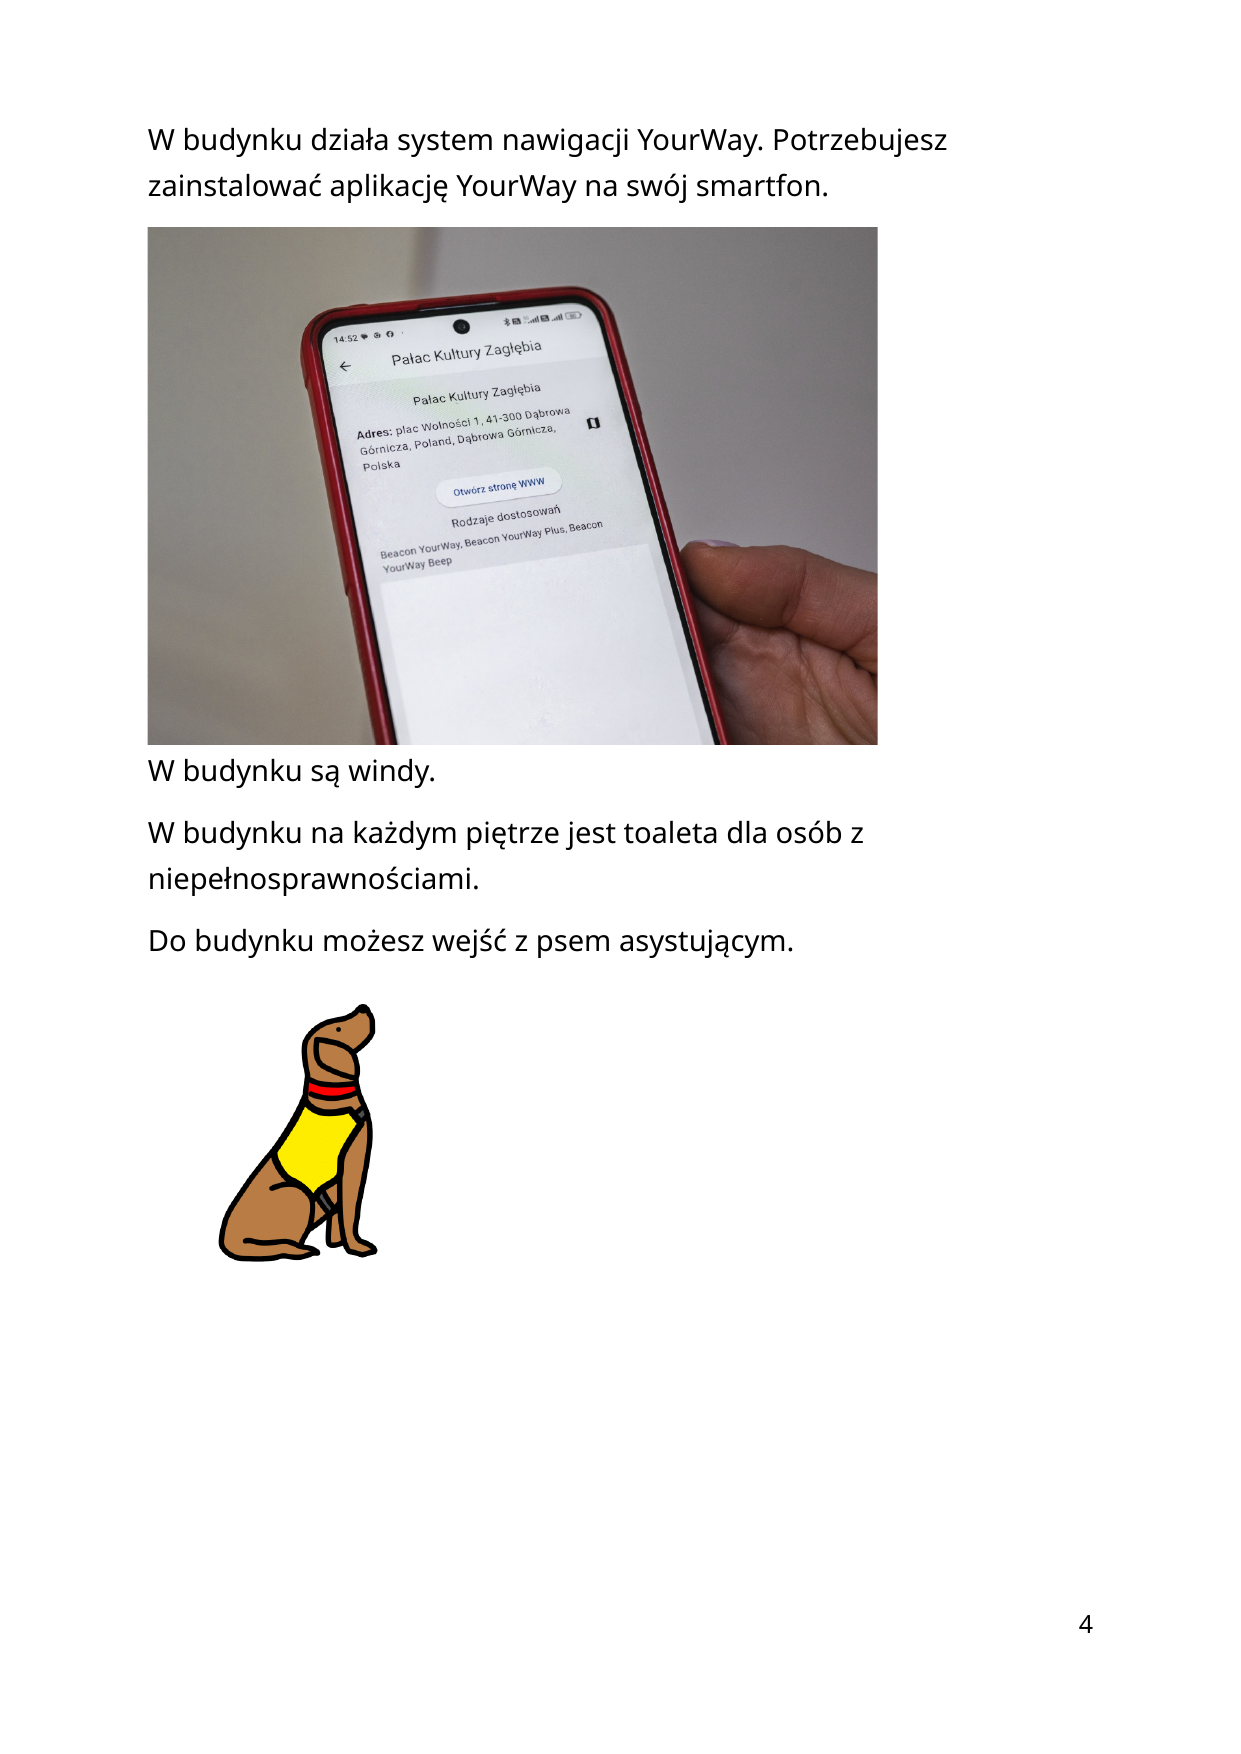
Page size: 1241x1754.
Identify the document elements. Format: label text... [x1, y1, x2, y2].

text W budynku działa system nawigacji YourWay. Potrzebujesz zainstalować aplikację YourWay na swój smartfon. [148, 74, 1093, 205]
text Do budynku możesz wejść z psem asystującym. [148, 921, 1093, 960]
text W budynku są windy. [148, 227, 1093, 790]
text W budynku na każdym piętrze jest toaleta dla osób z niepełnosprawnościami. [148, 813, 1093, 898]
